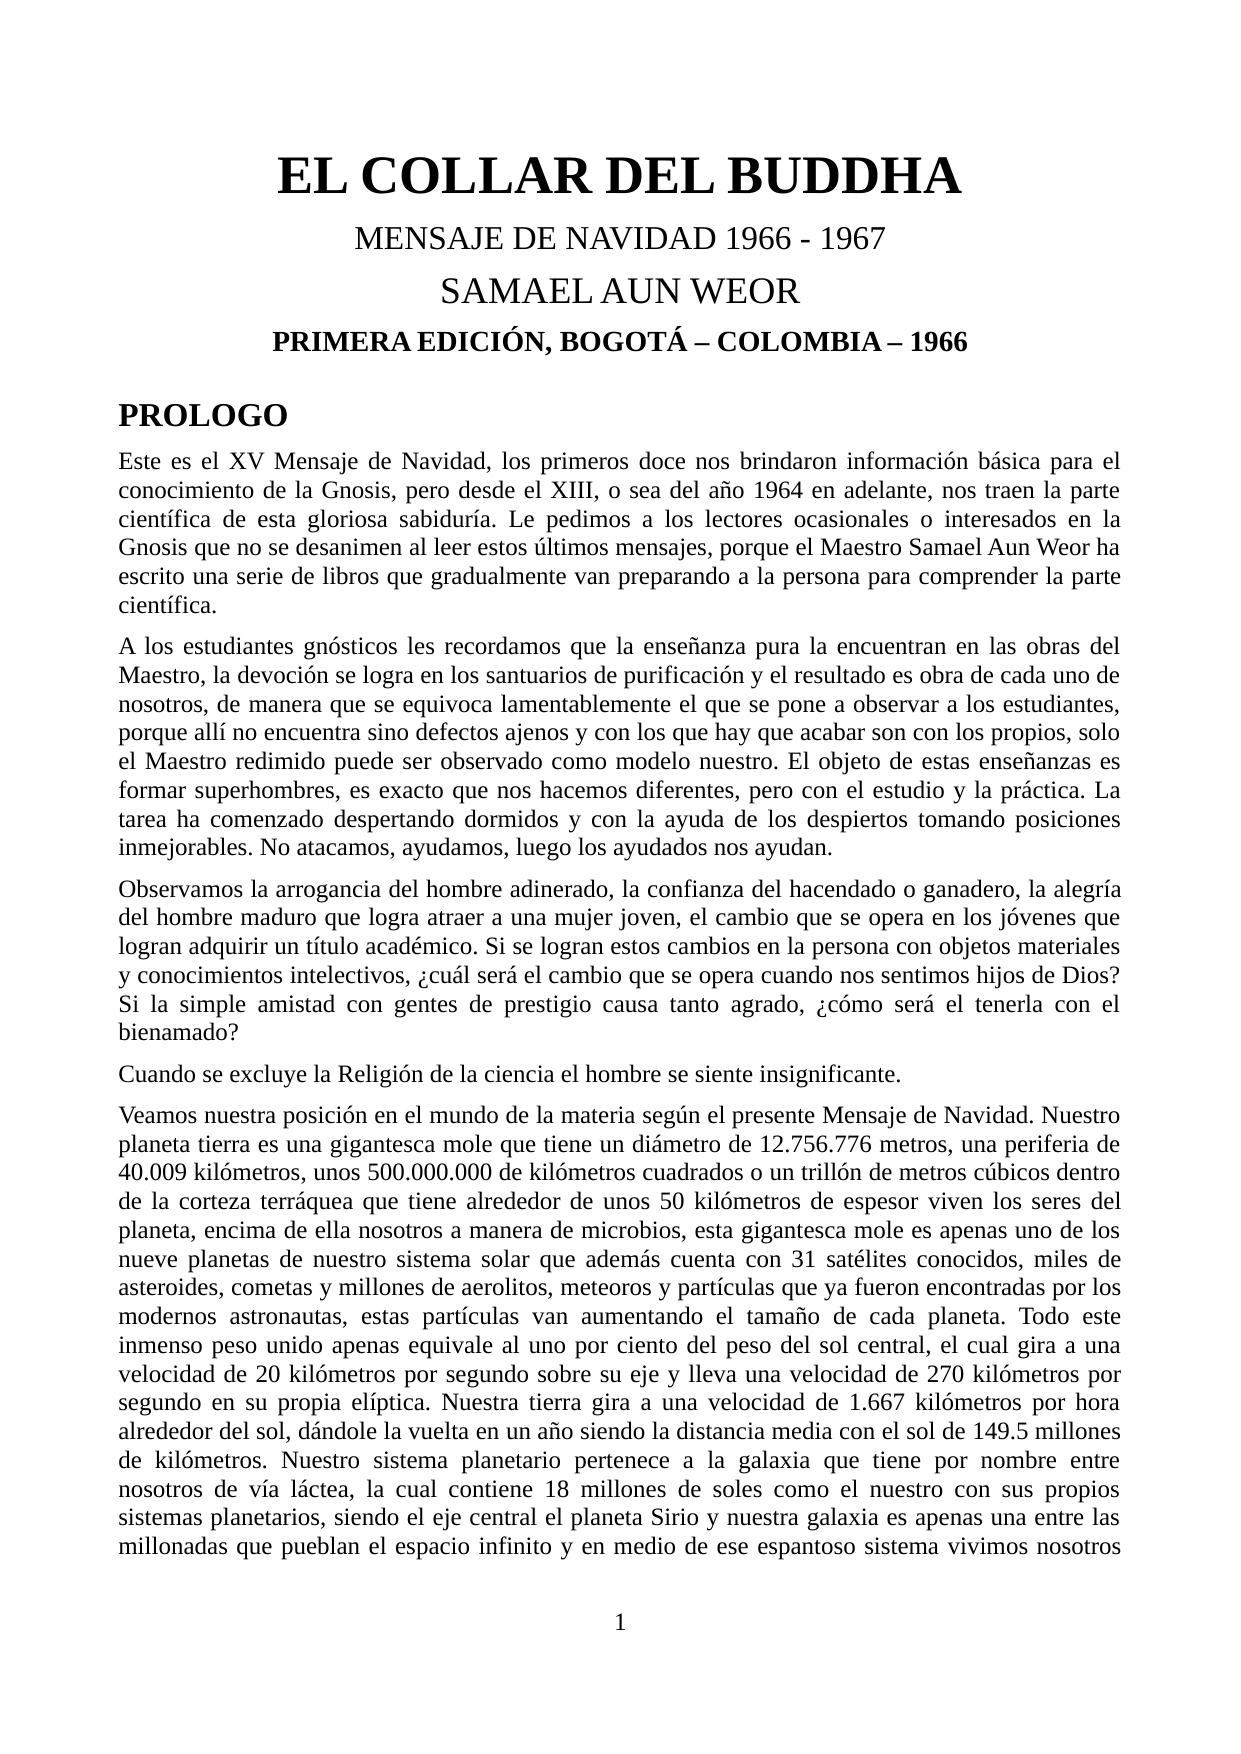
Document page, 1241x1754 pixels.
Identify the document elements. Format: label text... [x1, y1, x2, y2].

text Cuando se excluye la Religión de la ciencia el hombre se siente insignificante. [118, 1059, 1122, 1087]
text Este es el XV Mensaje de Navidad, los primeros doce nos brindaron información básica para el conocimiento de la Gnosis, pero desde el XIII, o sea del año 1964 en adelante, nos traen la parte científica de esta gloriosa sabiduría. Le pedimos a los lectores ocasionales o interesados en la Gnosis que no se desanimen al leer estos últimos mensajes, porque el Maestro Samael Aun Weor ha escrito una serie de libros que gradualmente van preparando a la persona para comprender la parte científica. [118, 446, 1122, 619]
text PRIMERA EDICIÓN, BOGOTÁ – COLOMBIA – 1966 [118, 324, 1122, 358]
subtitle EL COLLAR DEL BUDDHA [118, 143, 1122, 205]
text A los estudiantes gnósticos les recordamos que la enseñanza pura la encuentran en las obras del Maestro, la devoción se logra en los santuarios de purificación y el resultado es obra de cada uno de nosotros, de manera que se equivoca lamentablemente el que se pone a observar a los estudiantes, porque allí no encuentra sino defectos ajenos y con los que hay que acabar son con los propios, solo el Maestro redimido puede ser observado como modelo nuestro. El objeto de estas enseñanzas es formar superhombres, es exacto que nos hacemos diferentes, pero con el estudio y la práctica. La tarea ha comenzado despertando dormidos y con la ayuda de los despiertos tomando posiciones inmejorables. No atacamos, ayudamos, luego los ayudados nos ayudan. [118, 631, 1122, 861]
text Observamos la arrogancia del hombre adinerado, la confianza del hacendado o ganadero, la alegría del hombre maduro que logra atraer a una mujer joven, el cambio que se opera en los jóvenes que logran adquirir un título académico. Si se logran estos cambios en la persona con objetos materiales y conocimientos intelectivos, ¿cuál será el cambio que se opera cuando nos sentimos hijos de Dios? Si la simple amistad con gentes de prestigio causa tanto agrado, ¿cómo será el tenerla con el bienamado? [118, 874, 1122, 1046]
subtitle PROLOGO [118, 395, 1122, 434]
text Veamos nuestra posición en el mundo de la materia según el presente Mensaje de Navidad. Nuestro planeta tierra es una gigantesca mole que tiene un diámetro de 12.756.776 metros, una periferia de 40.009 kilómetros, unos 500.000.000 de kilómetros cuadrados o un trillón de metros cúbicos dentro de la corteza terráquea que tiene alrededor de unos 50 kilómetros de espesor viven los seres del planeta, encima de ella nosotros a manera de microbios, esta gigantesca mole es apenas uno de los nueve planetas de nuestro sistema solar que además cuenta con 31 satélites conocidos, miles de asteroides, cometas y millones de aerolitos, meteoros y partículas que ya fueron encontradas por los modernos astronautas, estas partículas van aumentando el tamaño de cada planeta. Todo este inmenso peso unido apenas equivale al uno por ciento del peso del sol central, el cual gira a una velocidad de 20 kilómetros por segundo sobre su eje y lleva una velocidad de 270 kilómetros por segundo en su propia elíptica. Nuestra tierra gira a una velocidad de 1.667 kilómetros por hora alrededor del sol, dándole la vuelta en un año siendo la distancia media con el sol de 149.5 millones de kilómetros. Nuestro sistema planetario pertenece a la galaxia que tiene por nombre entre nosotros de vía láctea, la cual contiene 18 millones de soles como el nuestro con sus propios sistemas planetarios, siendo el eje central el planeta Sirio y nuestra galaxia es apenas una entre las millonadas que pueblan el espacio infinito y en medio de ese espantoso sistema vivimos nosotros [118, 1100, 1122, 1560]
text SAMAEL AUN WEOR [118, 269, 1122, 312]
text MENSAJE DE NAVIDAD 1966 - 1967 [118, 218, 1122, 256]
